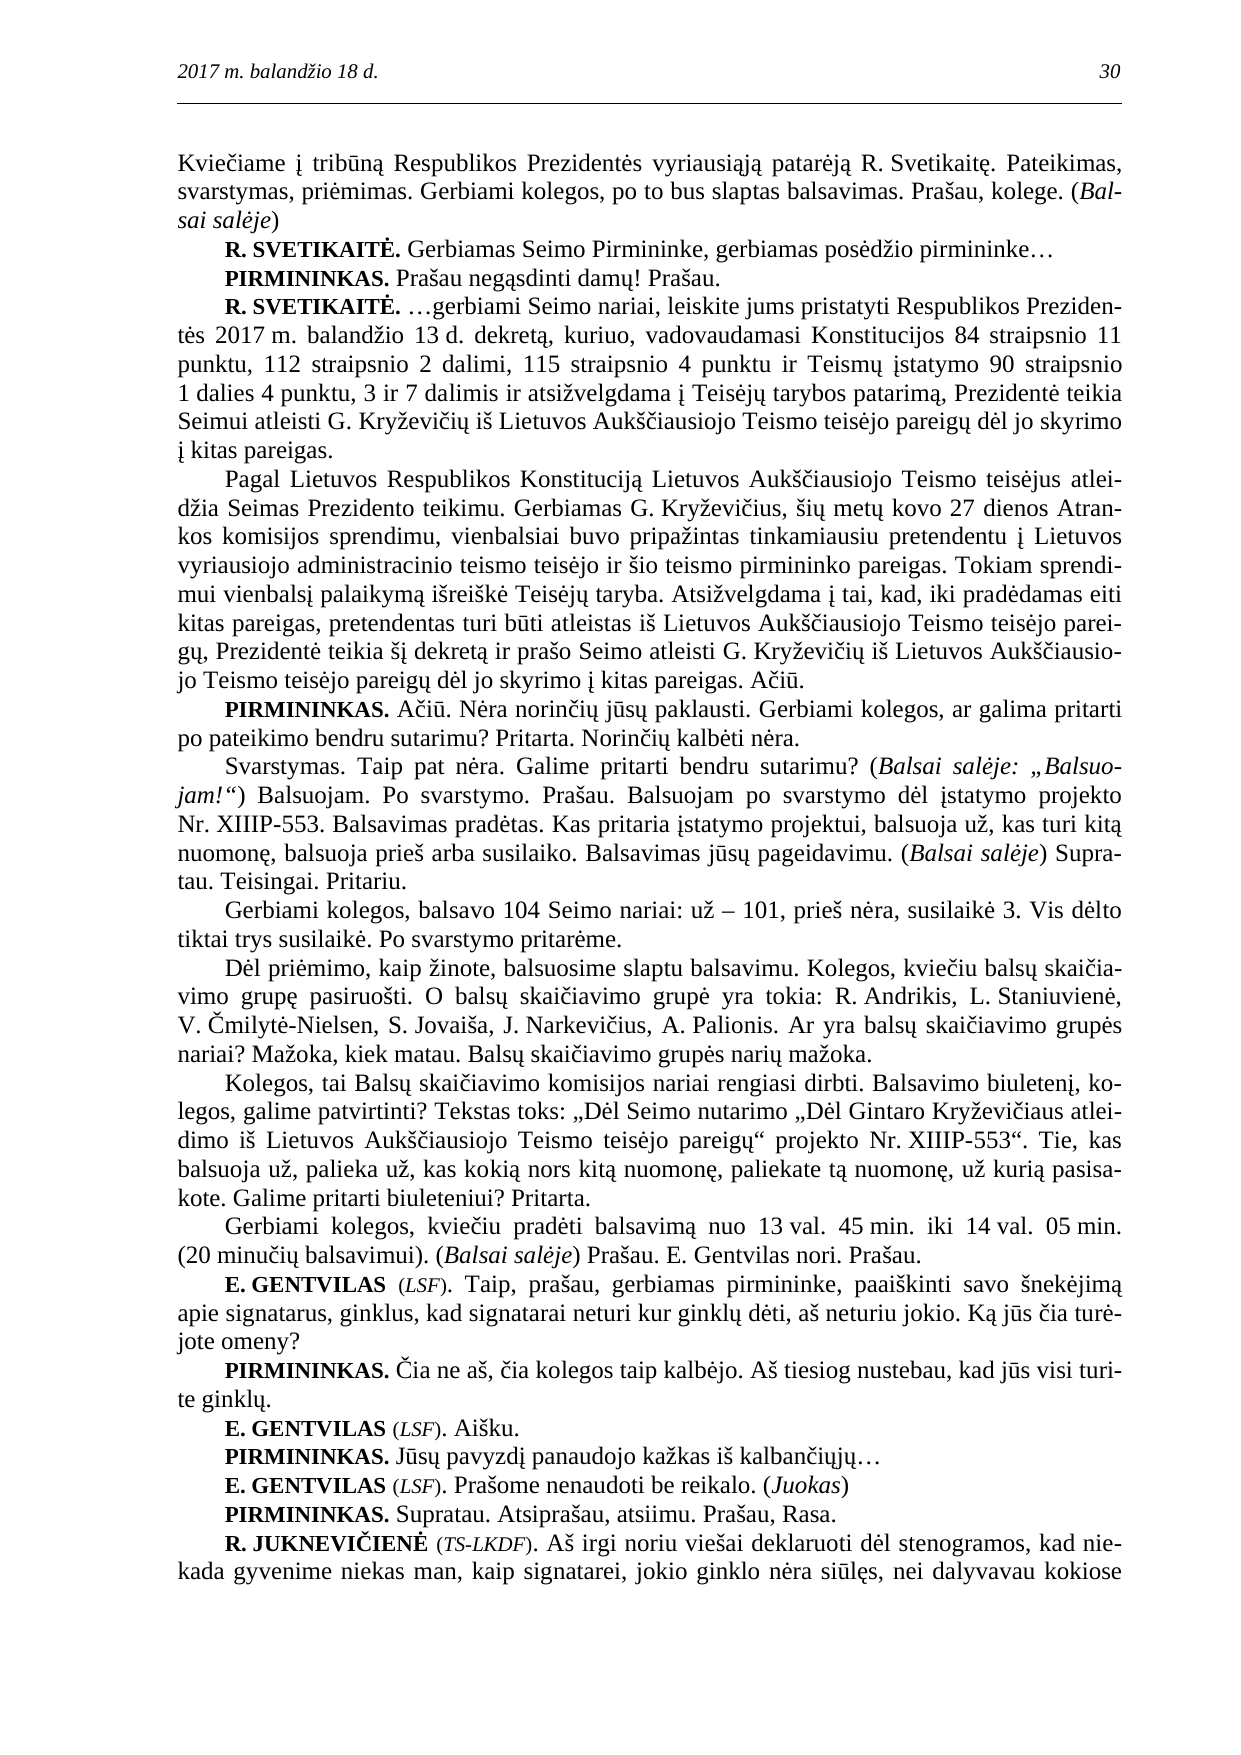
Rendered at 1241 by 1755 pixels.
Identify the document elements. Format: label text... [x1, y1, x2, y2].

text Ko­le­gos, tai Bal­sų skai­čia­vi­mo ko­mi­si­jos na­riai ren­gia­si dirb­ti. Bal­sa­vi­mo biu­le­te­nį, ko­le­gos, ga­li­me pa­tvir­tin­ti? Teks­tas toks: „Dėl Sei­mo nu­ta­ri­mo „Dėl Gin­ta­ro Kry­že­vi­čiaus at­lei­di­mo iš Lie­tu­vos Aukš­čiau­sio­jo Teis­mo tei­sė­jo pa­rei­gų“ pro­jek­to Nr. XIIIP-553“. Tie, kas bal­suo­ja už, pa­lie­ka už, kas ko­kią nors ki­tą nuo­mo­nę, pa­lie­ka­te tą nuo­mo­nę, už ku­rią pa­si­sa­ko­te. Ga­li­me pri­tar­ti biu­le­te­niui? Pri­tar­ta. [177, 1068, 1122, 1211]
text Dėl pri­ėmi­mo, kaip ži­no­te, bal­suo­si­me slap­tu bal­sa­vi­mu. Ko­le­gos, kvie­čiu bal­sų skai­čia­vi­mo gru­pę pa­si­ruoš­ti. O bal­sų skai­čia­vi­mo gru­pė yra to­kia: R. An­dri­kis, L. Sta­niu­vie­nė, V. Čmi­ly­tė-Niel­sen, S. Jo­vai­ša, J. Nar­ke­vi­čius, A. Pa­lio­nis. Ar yra bal­sų skai­čia­vi­mo gru­pės na­riai? Ma­žo­ka, kiek ma­tau. Bal­sų skai­čia­vi­mo gru­pės na­rių ma­žo­ka. [177, 953, 1122, 1068]
text E. GENTVILAS (LSF). Pra­šo­me ne­nau­do­ti be rei­ka­lo. (Juo­kas) [177, 1470, 1122, 1499]
text PIRMININKAS. Jū­sų pa­vyz­dį pa­nau­do­jo kaž­kas iš kal­ban­čių­jų… [177, 1441, 1122, 1470]
text Svars­ty­mas. Taip pat nė­ra. Ga­li­me pri­tar­ti ben­dru su­ta­ri­mu? (Bal­sai sa­lė­je: „Bal­suo­jam!“) Bal­suo­jam. Po svars­ty­mo. Pra­šau. Bal­suo­jam po svars­ty­mo dėl įsta­ty­mo pro­jek­to Nr. XIIIP-553. Bal­sa­vi­mas pra­dė­tas. Kas pri­ta­ria įsta­ty­mo pro­jek­tui, bal­suo­ja už, kas tu­ri ki­tą nuo­mo­nę, bal­suo­ja prieš ar­ba su­si­lai­ko. Bal­sa­vi­mas jū­sų pa­gei­da­vi­mu. (Bal­sai sa­lė­je) Su­pra­tau. Tei­sin­gai. Pri­ta­riu. [177, 751, 1122, 895]
text PIRMININKAS. Čia ne aš, čia ko­le­gos taip kal­bė­jo. Aš tie­siog nu­ste­bau, kad jūs vi­si tu­ri­te gin­klų. [177, 1355, 1122, 1413]
text E. GENTVILAS (LSF). Aiš­ku. [177, 1413, 1122, 1441]
text Ger­bia­mi ko­le­gos, bal­sa­vo 104 Sei­mo na­riai: už – 101, prieš nė­ra, su­si­lai­kė 3. Vis dėl­to tik­tai trys su­si­lai­kė. Po svars­ty­mo pri­ta­rė­me. [177, 895, 1122, 953]
text E. GENTVILAS (LSF). Taip, pra­šau, ger­bia­mas pir­mi­nin­ke, pa­aiš­kin­ti sa­vo šne­kė­ji­mą apie sig­na­ta­rus, gin­klus, kad sig­na­ta­rai ne­tu­ri kur gin­klų dė­ti, aš ne­tu­riu jo­kio. Ką jūs čia tu­rė­jo­te ome­ny? [177, 1269, 1122, 1355]
text Pa­gal Lie­tu­vos Res­pub­li­kos Kon­sti­tu­ci­ją Lie­tu­vos Aukš­čiau­sio­jo Teis­mo tei­sė­jus at­lei­džia Sei­mas Pre­zi­den­to tei­ki­mu. Ger­bia­mas G. Kry­že­vi­čius, šių me­tų ko­vo 27 die­nos At­ran­kos ko­mi­si­jos spren­di­mu, vien­bal­siai bu­vo pri­pa­žin­tas tin­ka­miau­siu pre­ten­den­tu į Lie­tu­vos vy­riau­sio­jo ad­mi­nist­ra­ci­nio teis­mo tei­sė­jo ir šio teis­mo pir­mi­nin­ko pa­rei­gas. To­kiam spren­di­mui vien­bal­sį pa­lai­ky­mą iš­reiš­kė Tei­sė­jų ta­ry­ba. At­si­žvelg­da­ma į tai, kad, iki pra­dė­da­mas ei­ti ki­tas pa­rei­gas, pre­ten­den­tas tu­ri bū­ti at­leis­tas iš Lie­tu­vos Aukš­čiau­sio­jo Teis­mo tei­sė­jo pa­rei­gų, Pre­zi­den­tė tei­kia šį dek­re­tą ir pra­šo Sei­mo at­leis­ti G. Kry­že­vi­čių iš Lie­tu­vos Aukš­čiau­sio­jo Teis­mo tei­sė­jo pa­rei­gų dėl jo sky­ri­mo į ki­tas pa­rei­gas. Ačiū. [177, 464, 1122, 694]
text R. JUKNEVIČIENĖ (TS-LKDF). Aš ir­gi no­riu vie­šai de­kla­ruo­ti dėl ste­nog­ra­mos, kad nie­ka­da gy­ve­ni­me nie­kas man, kaip sig­na­ta­rei, jo­kio gin­klo nė­ra siū­lęs, nei da­ly­va­vau ko­kio­se [177, 1528, 1122, 1585]
text R. SVETIKAITĖ. …ger­bia­mi Sei­mo na­riai, leis­ki­te jums pri­sta­ty­ti Res­pub­li­kos Pre­zi­den­tės 2017 m. ba­lan­džio 13 d. dek­re­tą, ku­riuo, va­do­vau­da­ma­si Kon­sti­tu­ci­jos 84 straips­nio 11 punk­tu, 112 straips­nio 2 da­li­mi, 115 straips­nio 4 punk­tu ir Teis­mų įsta­ty­mo 90 straips­nio 1 da­lies 4 punk­tu, 3 ir 7 da­li­mis ir at­si­žvelg­da­ma į Tei­sė­jų ta­ry­bos pa­ta­ri­mą, Pre­zi­den­tė tei­kia Sei­mui at­leis­ti G. Kry­že­vi­čių iš Lie­tu­vos Aukš­čiau­sio­jo Teis­mo tei­sė­jo pa­rei­gų dėl jo sky­ri­mo į ki­tas pa­rei­gas. [177, 291, 1122, 464]
text Ger­bia­mi ko­le­gos, kvie­čiu pra­dė­ti bal­sa­vi­mą nuo 13 val. 45 min. iki 14 val. 05 min. (20 mi­nu­čių bal­sa­vi­mui). (Bal­sai sa­lė­je) Pra­šau. E. Gent­vi­las no­ri. Pra­šau. [177, 1211, 1122, 1269]
text PIRMININKAS. Su­pra­tau. At­si­pra­šau, at­si­i­mu. Pra­šau, Ra­sa. [177, 1499, 1122, 1528]
text Kvie­čia­me į tri­bū­ną Res­pub­li­kos Pre­zi­den­tės vy­riau­si­ą­ją pa­ta­rė­ją R. Sve­ti­kai­tę. Pa­tei­ki­mas, svars­ty­mas, pri­ėmi­mas. Ger­bia­mi ko­le­gos, po to bus slap­tas bal­sa­vi­mas. Pra­šau, ko­le­ge. (Bal­sai sa­lė­je) [177, 148, 1122, 234]
text PIRMININKAS. Ačiū. Nė­ra no­rin­čių jū­sų pa­klaus­ti. Ger­bia­mi ko­le­gos, ar ga­li­ma pri­tar­ti po pa­tei­ki­mo ben­dru su­ta­ri­mu? Pri­tar­ta. No­rin­čių kal­bė­ti nė­ra. [177, 694, 1122, 751]
text R. SVETIKAITĖ. Ger­bia­mas Sei­mo Pir­mi­nin­ke, ger­bia­mas po­sė­džio pir­mi­nin­ke… [177, 234, 1122, 263]
text PIRMININKAS. Pra­šau ne­gąs­din­ti da­mų! Pra­šau. [177, 263, 1122, 291]
